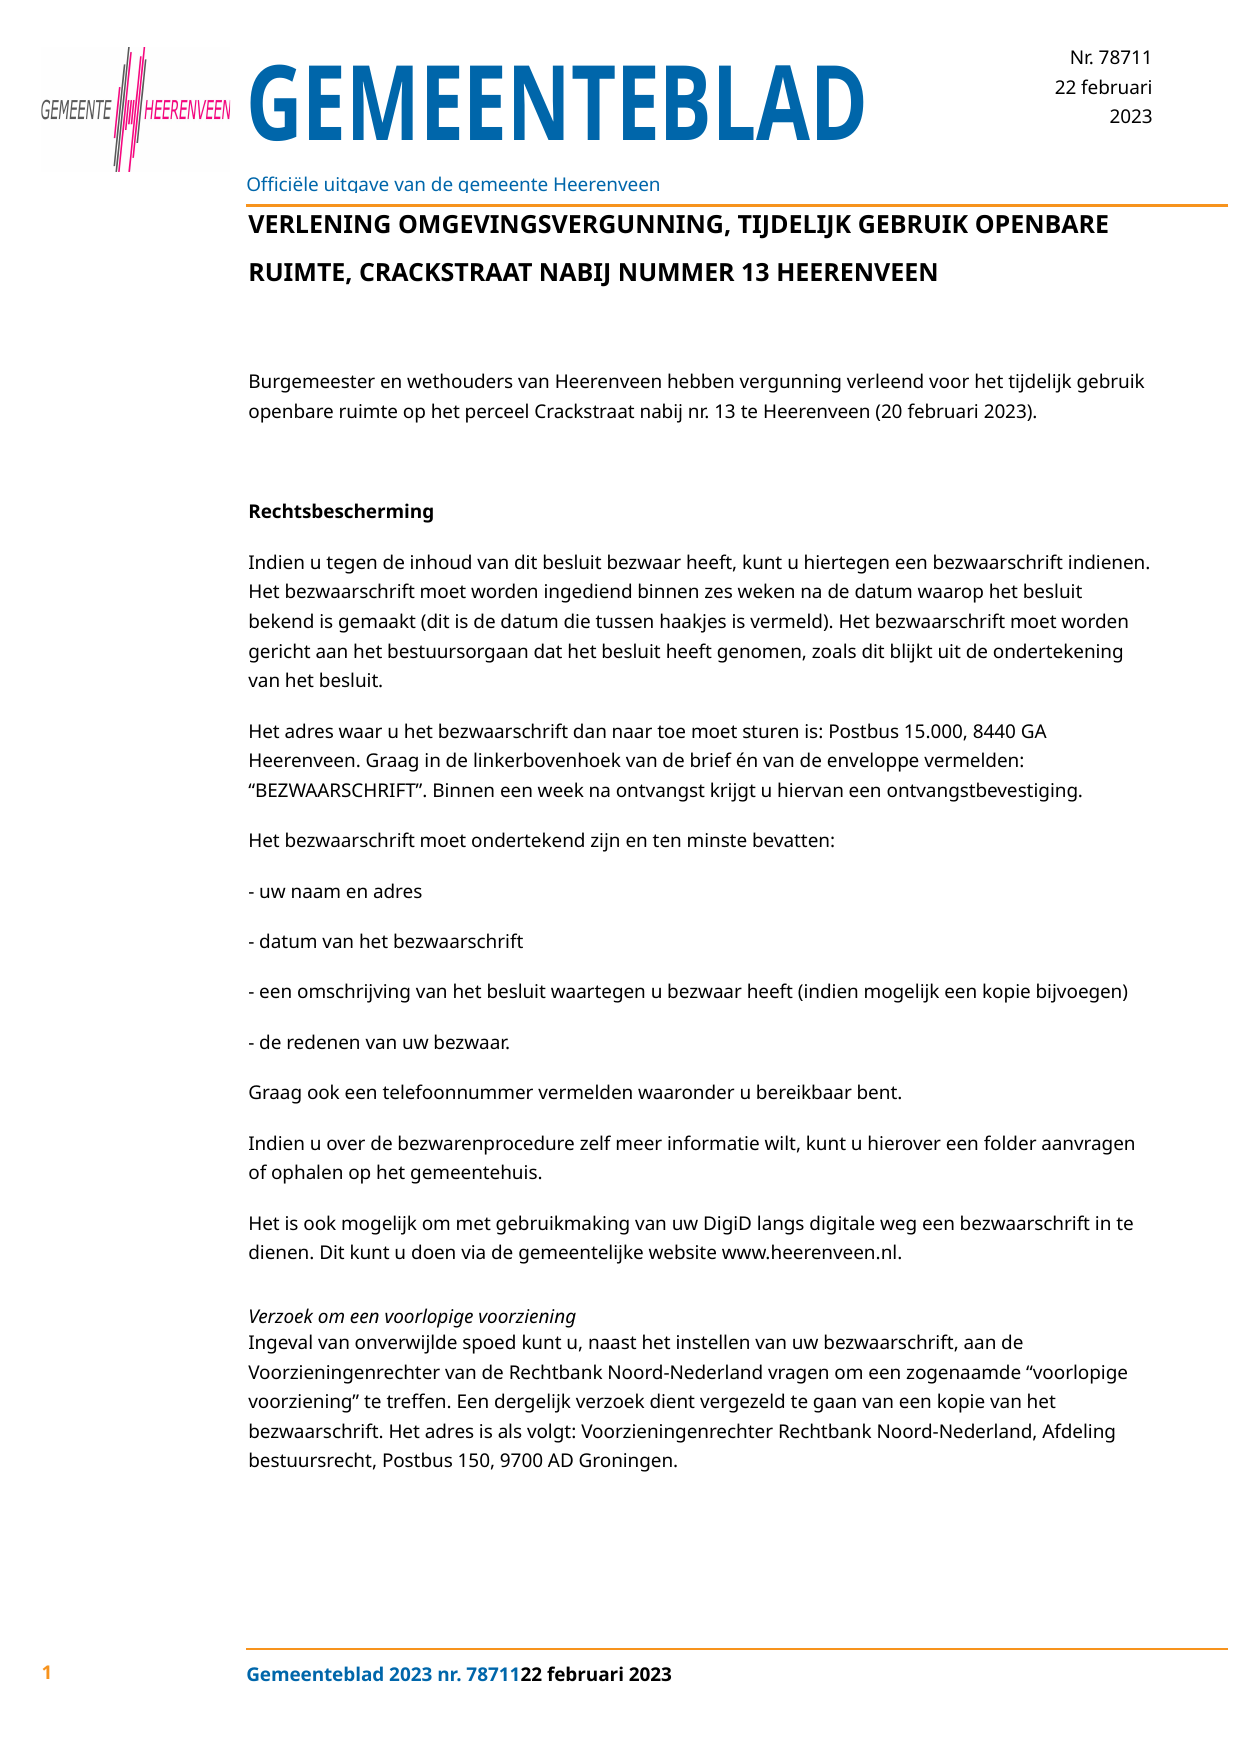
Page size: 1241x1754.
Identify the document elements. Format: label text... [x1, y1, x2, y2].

text Burgemeester en wethouders van Heerenveen hebben vergunning verleend voor het tijdelijk gebruik openbare ruimte op het perceel Crackstraat nabij nr. 13 te Heerenveen (20 februari 2023). [248, 368, 1152, 424]
text - datum van het bezwaarschrift [248, 928, 1152, 954]
text Verzoek om een voorlopige voorziening [248, 1303, 1152, 1329]
text Indien u over de bezwarenprocedure zelf meer informatie wilt, kunt u hierover een folder aanvragen of ophalen op het gemeentehuis. [248, 1130, 1152, 1185]
text Het bezwaarschrift moet ondertekend zijn en ten minste bevatten: [248, 827, 1152, 853]
text Graag ook een telefoonnummer vermelden waaronder u bereikbaar bent. [248, 1079, 1152, 1105]
picture [41, 47, 231, 172]
text Rechtsbescherming [248, 499, 1152, 524]
text Indien u tegen de inhoud van dit besluit bezwaar heeft, kunt u hiertegen een bezwaarschrift indienen. Het bezwaarschrift moet worden ingediend binnen zes weken na de datum waarop het besluit bekend is gemaakt (dit is de datum die tussen haakjes is vermeld). Het bezwaarschrift moet worden gericht aan het bestuursorgaan dat het besluit heeft genomen, zoals dit blijkt uit de ondertekening van het besluit. [248, 549, 1152, 693]
text Het adres waar u het bezwaarschrift dan naar toe moet sturen is: Postbus 15.000, 8440 GA Heerenveen. Graag in de linkerbovenhoek van de brief én van de enveloppe vermelden: “BEZWAARSCHRIFT”. Binnen een week na ontvangst krijgt u hiervan een ontvangstbevestiging. [248, 718, 1152, 803]
text - de redenen van uw bezwaar. [248, 1029, 1152, 1055]
text Ingeval van onverwijlde spoed kunt u, naast het instellen van uw bezwaarschrift, aan de Voorzieningenrechter van de Rechtbank Noord-Nederland vragen om een zogenaamde “voorlopige voorziening” te treffen. Een dergelijk verzoek dient vergezeld te gaan van een kopie van het bezwaarschrift. Het adres is als volgt: Voorzieningenrechter Rechtbank Noord-Nederland, Afdeling bestuursrecht, Postbus 150, 9700 AD Groningen. [248, 1329, 1152, 1473]
text Het is ook mogelijk om met gebruikmaking van uw DigiD langs digitale weg een bezwaarschrift in te dienen. Dit kunt u doen via de gemeentelijke website www.heerenveen.nl. [248, 1210, 1152, 1265]
text - uw naam en adres [248, 878, 1152, 904]
text - een omschrijving van het besluit waartegen u bezwaar heeft (indien mogelijk een kopie bijvoegen) [248, 979, 1152, 1004]
text VERLENING OMGEVINGSVERGUNNING, TIJDELIJK GEBRUIK OPENBARE RUIMTE, CRACKSTRAAT NABIJ NUMMER 13 HEERENVEEN [248, 207, 1152, 288]
